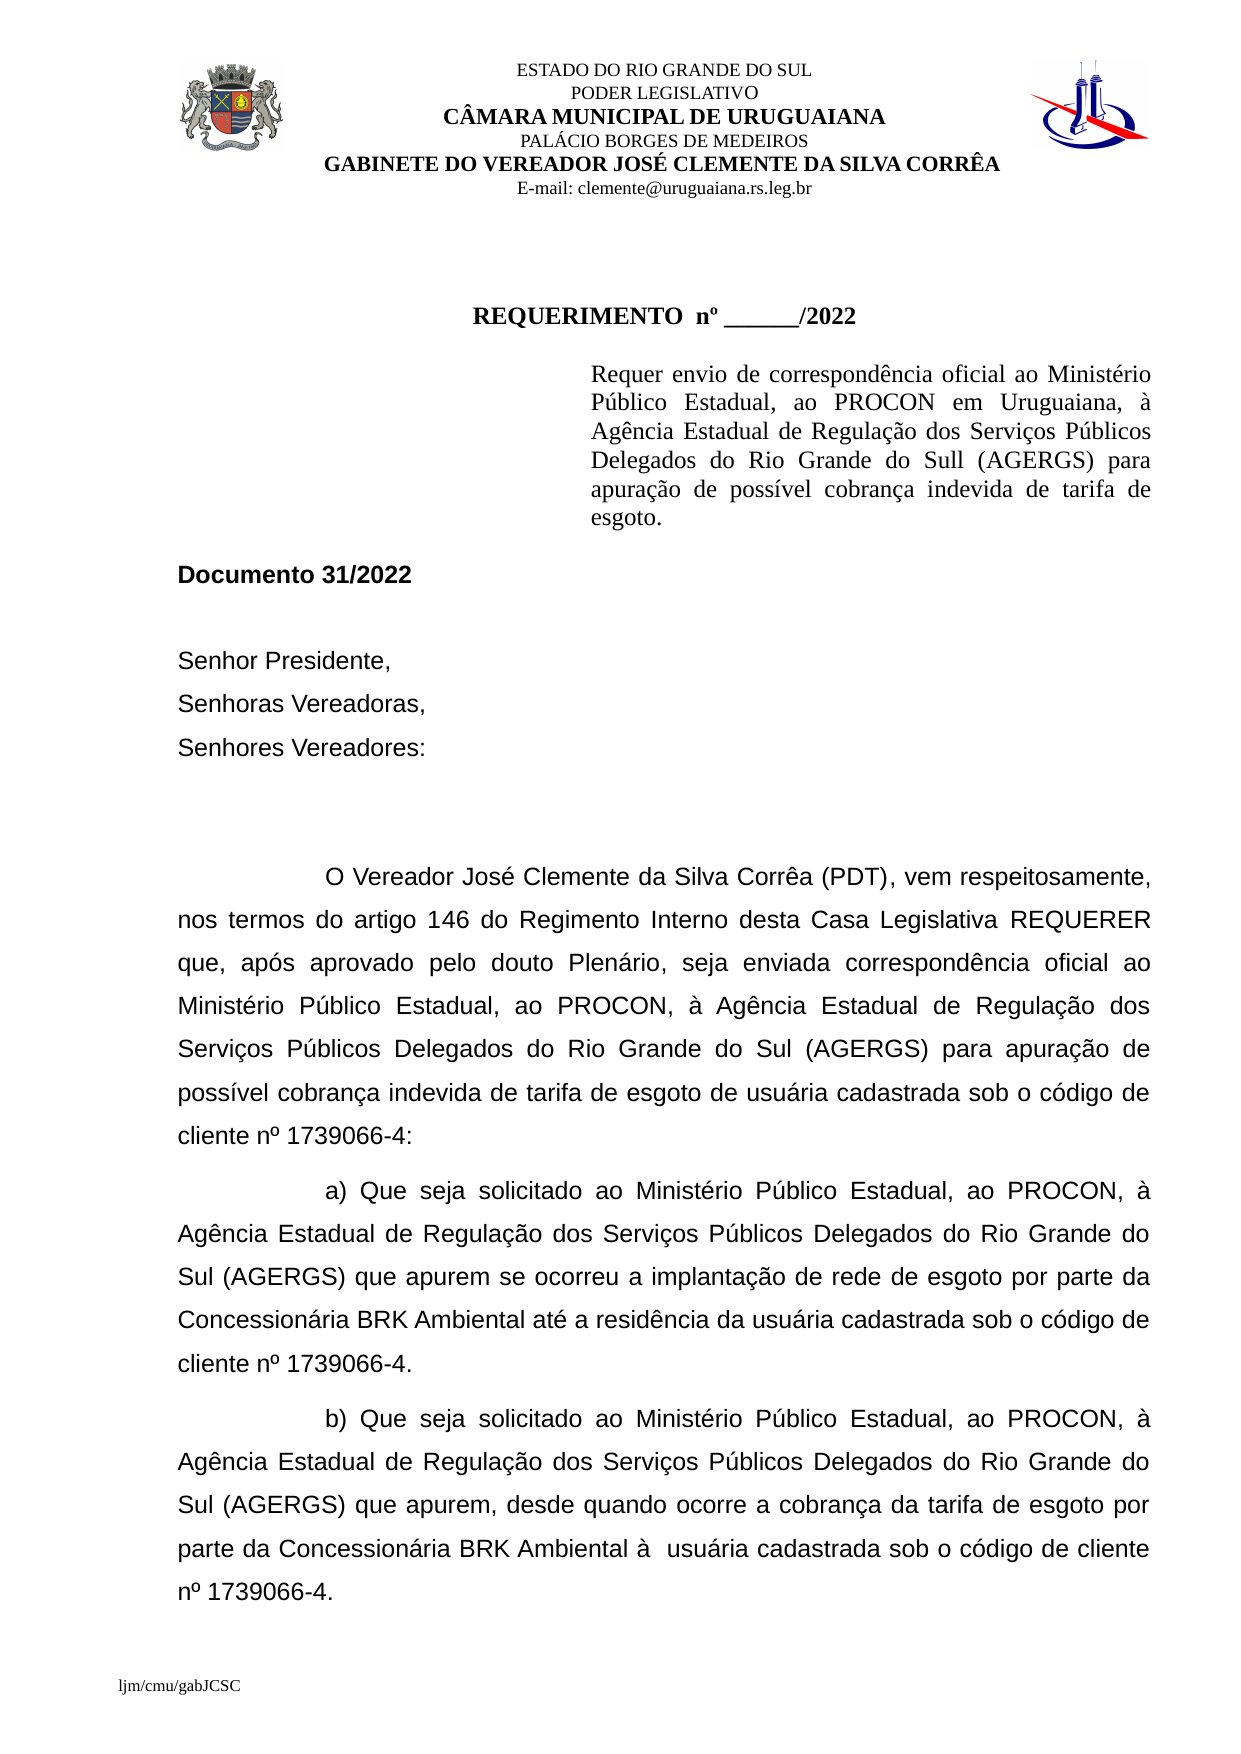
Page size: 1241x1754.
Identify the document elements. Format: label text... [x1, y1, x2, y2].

text REQUERIMENTO nº ______/2022 [177, 301, 1152, 330]
text Senhores Vereadores: [177, 732, 1152, 761]
text Requer envio de correspondência oficial ao Ministério Público Estadual, ao PROCON em Uruguaiana, à Agência Estadual de Regulação dos Serviços Públicos Delegados do Rio Grande do Sull (AGERGS) para apuração de possível cobrança indevida de tarifa de esgoto. [591, 359, 1152, 531]
text Documento 31/2022 [177, 560, 1152, 589]
text Senhoras Vereadoras, [177, 689, 1152, 718]
text a) Que seja solicitado ao Ministério Público Estadual, ao PROCON, à Agência Estadual de Regulação dos Serviços Públicos Delegados do Rio Grande do Sul (AGERGS) que apurem se ocorreu a implantação de rede de esgoto por parte da Concessionária BRK Ambiental até a residência da usuária cadastrada sob o código de cliente nº 1739066-4. [177, 1176, 1152, 1377]
picture [179, 62, 285, 152]
text O Vereador José Clemente da Silva Corrêa (PDT), vem respeitosamente, nos termos do artigo 146 do Regimento Interno desta Casa Legislativa REQUERER que, após aprovado pelo douto Plenário, seja enviada correspondência oficial ao Ministério Público Estadual, ao PROCON, à Agência Estadual de Regulação dos Serviços Públicos Delegados do Rio Grande do Sul (AGERGS) para apuração de possível cobrança indevida de tarifa de esgoto de usuária cadastrada sob o código de cliente nº 1739066-4: [177, 862, 1152, 1149]
picture [1030, 60, 1149, 149]
text b) Que seja solicitado ao Ministério Público Estadual, ao PROCON, à Agência Estadual de Regulação dos Serviços Públicos Delegados do Rio Grande do Sul (AGERGS) que apurem, desde quando ocorre a cobrança da tarifa de esgoto por parte da Concessionária BRK Ambiental à usuária cadastrada sob o código de cliente nº 1739066-4. [177, 1404, 1152, 1605]
text Senhor Presidente, [177, 646, 1152, 675]
